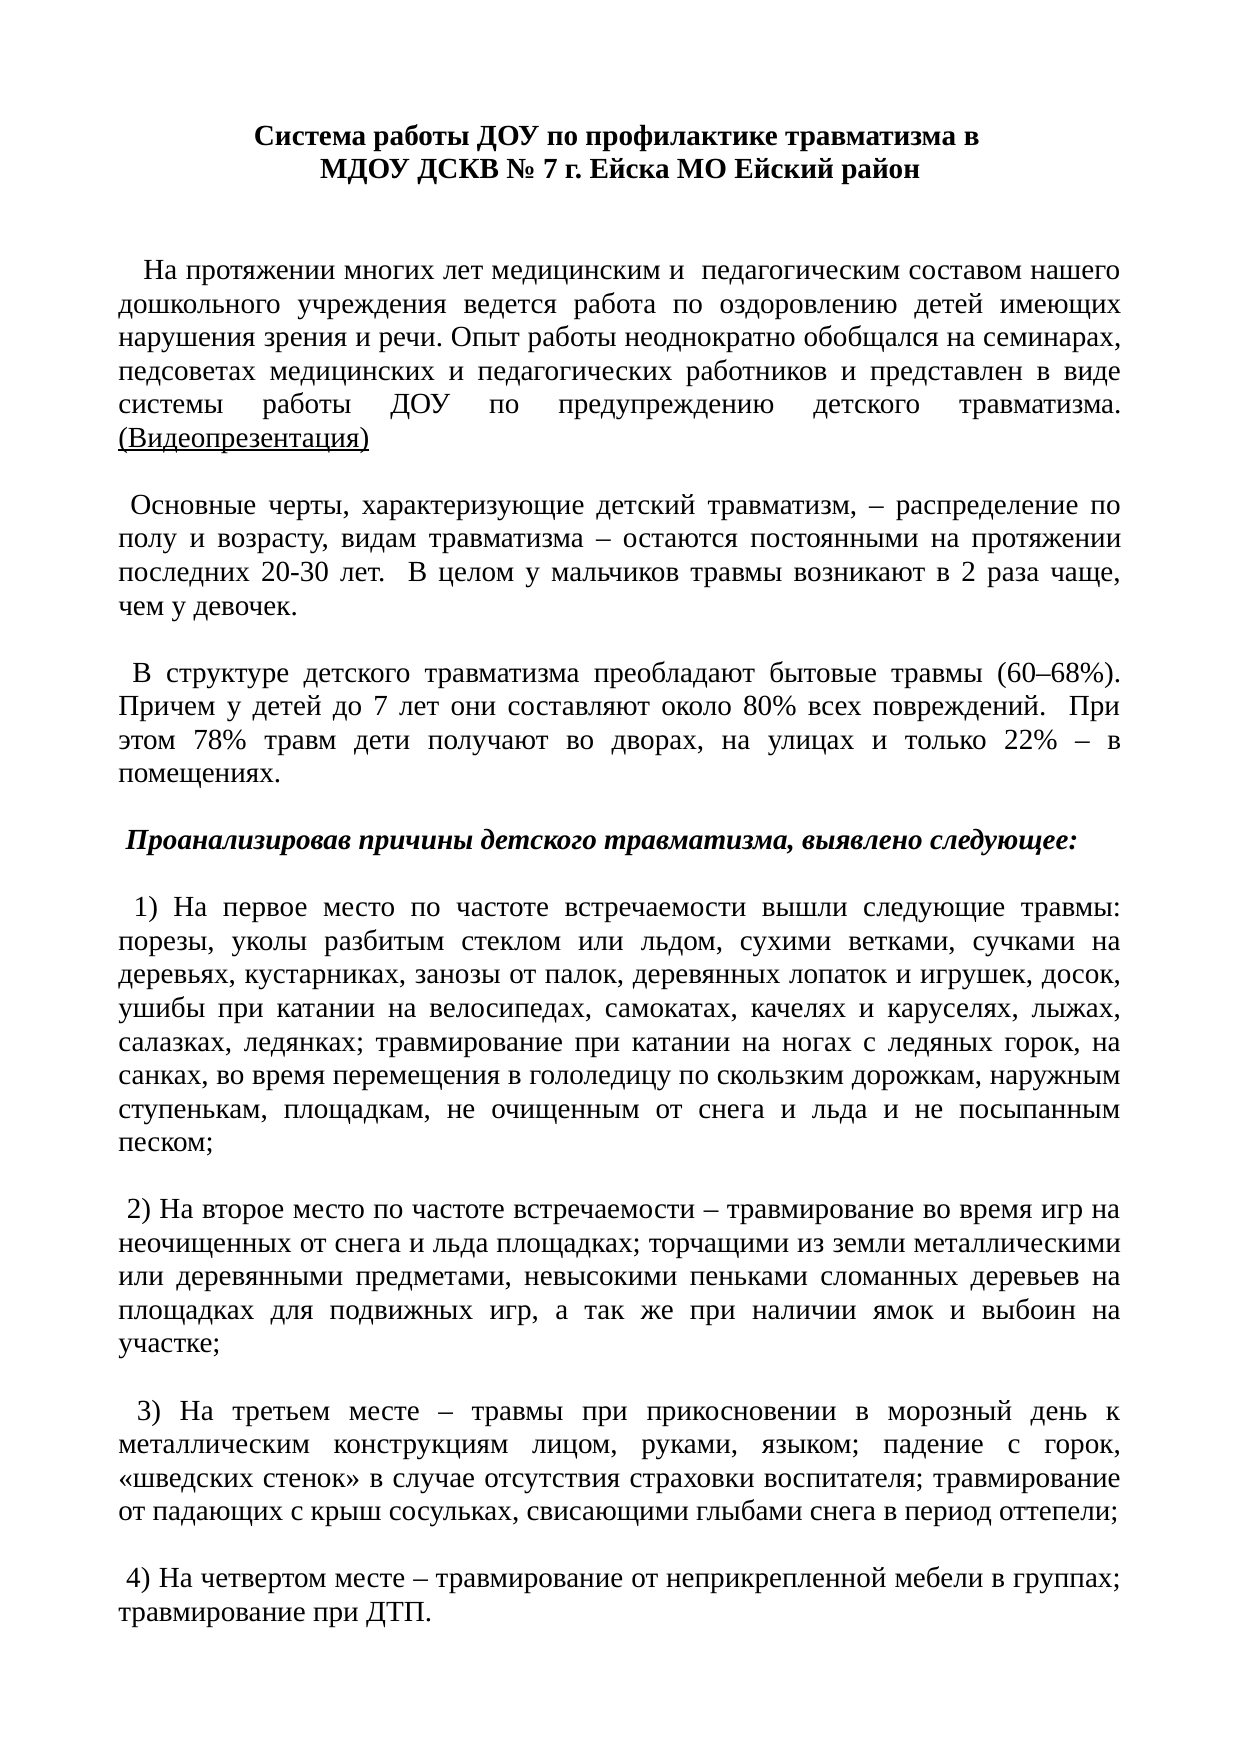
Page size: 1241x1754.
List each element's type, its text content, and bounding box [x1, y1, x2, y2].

text 3) На третьем месте – травмы при прикосновении в морозный день к металлическим конструкциям лицом, руками, языком; падение с горок, «шведских стенок» в случае отсутствия страховки воспитателя; травмирование от падающих с крыш сосульках, свисающими глыбами снега в период оттепели; [118, 1393, 1122, 1527]
text Проанализировав причины детского травматизма, выявлено следующее: [118, 822, 1122, 856]
text В структуре детского травматизма преобладают бытовые травмы (60–68%). Причем у детей до 7 лет они составляют около 80% всех повреждений. При этом 78% травм дети получают во дворах, на улицах и только 22% – в помещениях. [118, 655, 1122, 789]
text 2) На второе место по частоте встречаемости – травмирование во время игр на неочищенных от снега и льда площадках; торчащими из земли металлическими или деревянными предметами, невысокими пеньками сломанных деревьев на площадках для подвижных игр, а так же при наличии ямок и выбоин на участке; [118, 1191, 1122, 1359]
text 4) На четвертом месте – травмирование от неприкрепленной мебели в группах; травмирование при ДТП. [118, 1560, 1122, 1627]
text МДОУ ДСКВ № 7 г. Ейска МО Ейский район [118, 152, 1122, 185]
text 1) На первое место по частоте встречаемости вышли следующие травмы: порезы, уколы разбитым стеклом или льдом, сухими ветками, сучками на деревьях, кустарниках, занозы от палок, деревянных лопаток и игрушек, досок, ушибы при катании на велосипедах, самокатах, качелях и каруселях, лыжах, салазках, ледянках; травмирование при катании на ногах с ледяных горок, на санках, во время перемещения в гололедицу по скользким дорожкам, наружным ступенькам, площадкам, не очищенным от снега и льда и не посыпанным песком; [118, 889, 1122, 1158]
text Основные черты, характеризующие детский травматизм, – распределение по полу и возрасту, видам травматизма – остаются постоянными на протяжении последних 20-30 лет. В целом у мальчиков травмы возникают в 2 раза чаще, чем у девочек. [118, 487, 1122, 621]
text На протяжении многих лет медицинским и педагогическим составом нашего дошкольного учреждения ведется работа по оздоровлению детей имеющих нарушения зрения и речи. Опыт работы неоднократно обобщался на семинарах, педсоветах медицинских и педагогических работников и представлен в виде системы работы ДОУ по предупреждению детского травматизма. (Видеопрезентация) [118, 252, 1122, 453]
text Система работы ДОУ по профилактике травматизма в [118, 118, 1122, 152]
